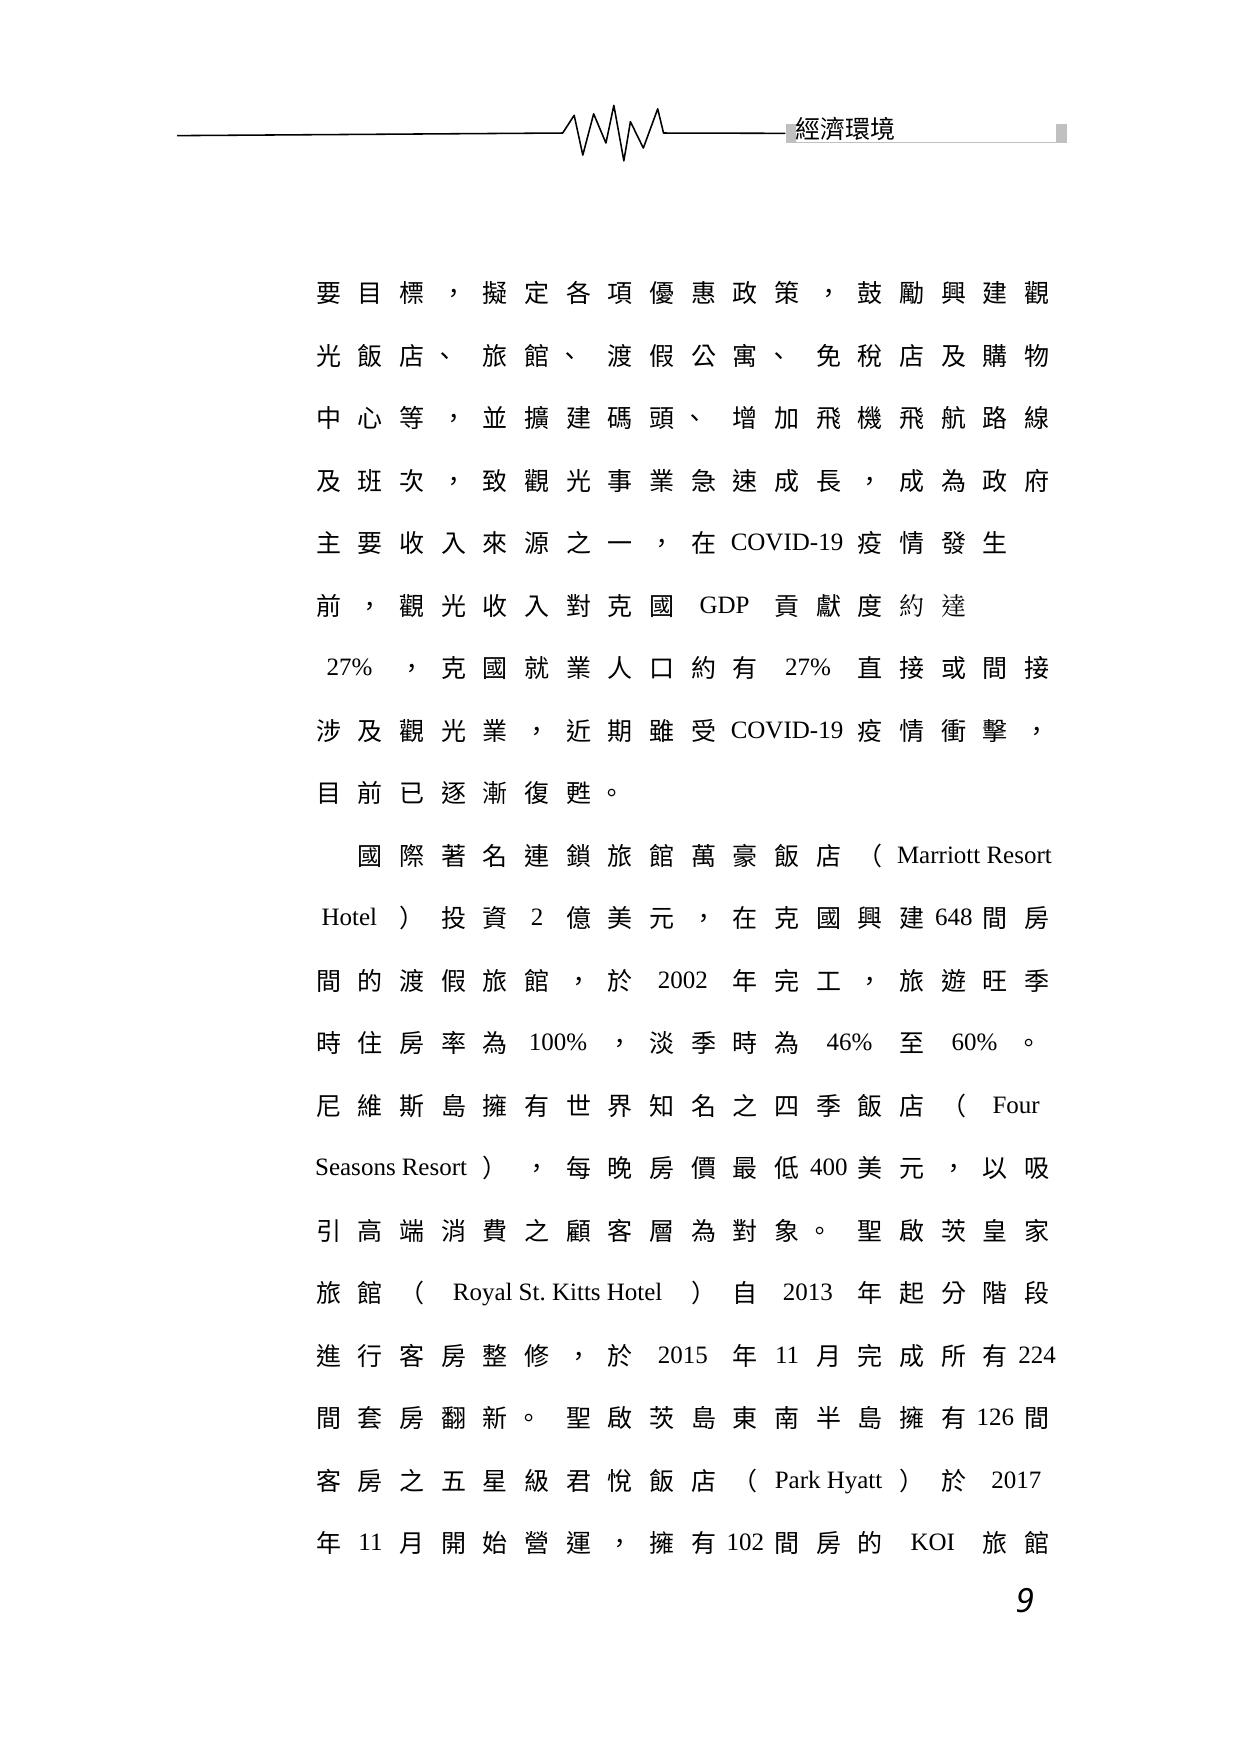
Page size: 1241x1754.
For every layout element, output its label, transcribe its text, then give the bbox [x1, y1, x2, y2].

text 國際著名連鎖旅館萬豪飯店（Marriott Resort Hotel）投資2億美元，在克國興建648間房間的渡假旅館，於2002年完工，旅遊旺季時住房率為100%，淡季時為46%至60%。尼維斯島擁有世界知名之四季飯店（Four Seasons Resort），每晚房價最低400美元，以吸引高端消費之顧客層為對象。聖啟茨皇家旅館（Royal St. Kitts Hotel）自2013年起分階段進行客房整修，於2015年11月完成所有224間套房翻新。聖啟茨島東南半島擁有126間客房之五星級君悅飯店（Park Hyatt）於2017年11月開始營運，擁有102間房的KOI旅館 [281, 813, 1058, 1563]
text 要目標，擬定各項優惠政策，鼓勵興建觀光飯店、旅館、渡假公寓、免稅店及購物中心等，並擴建碼頭、增加飛機飛航路線及班次，致觀光事業急速成長，成為政府主要收入來源之一，在COVID-19疫情發生前，觀光收入對克國GDP貢獻度約達27%，克國就業人口約有27%直接或間接涉及觀光業，近期雖受COVID-19疫情衝擊，目前已逐漸復甦。 [281, 250, 1058, 813]
